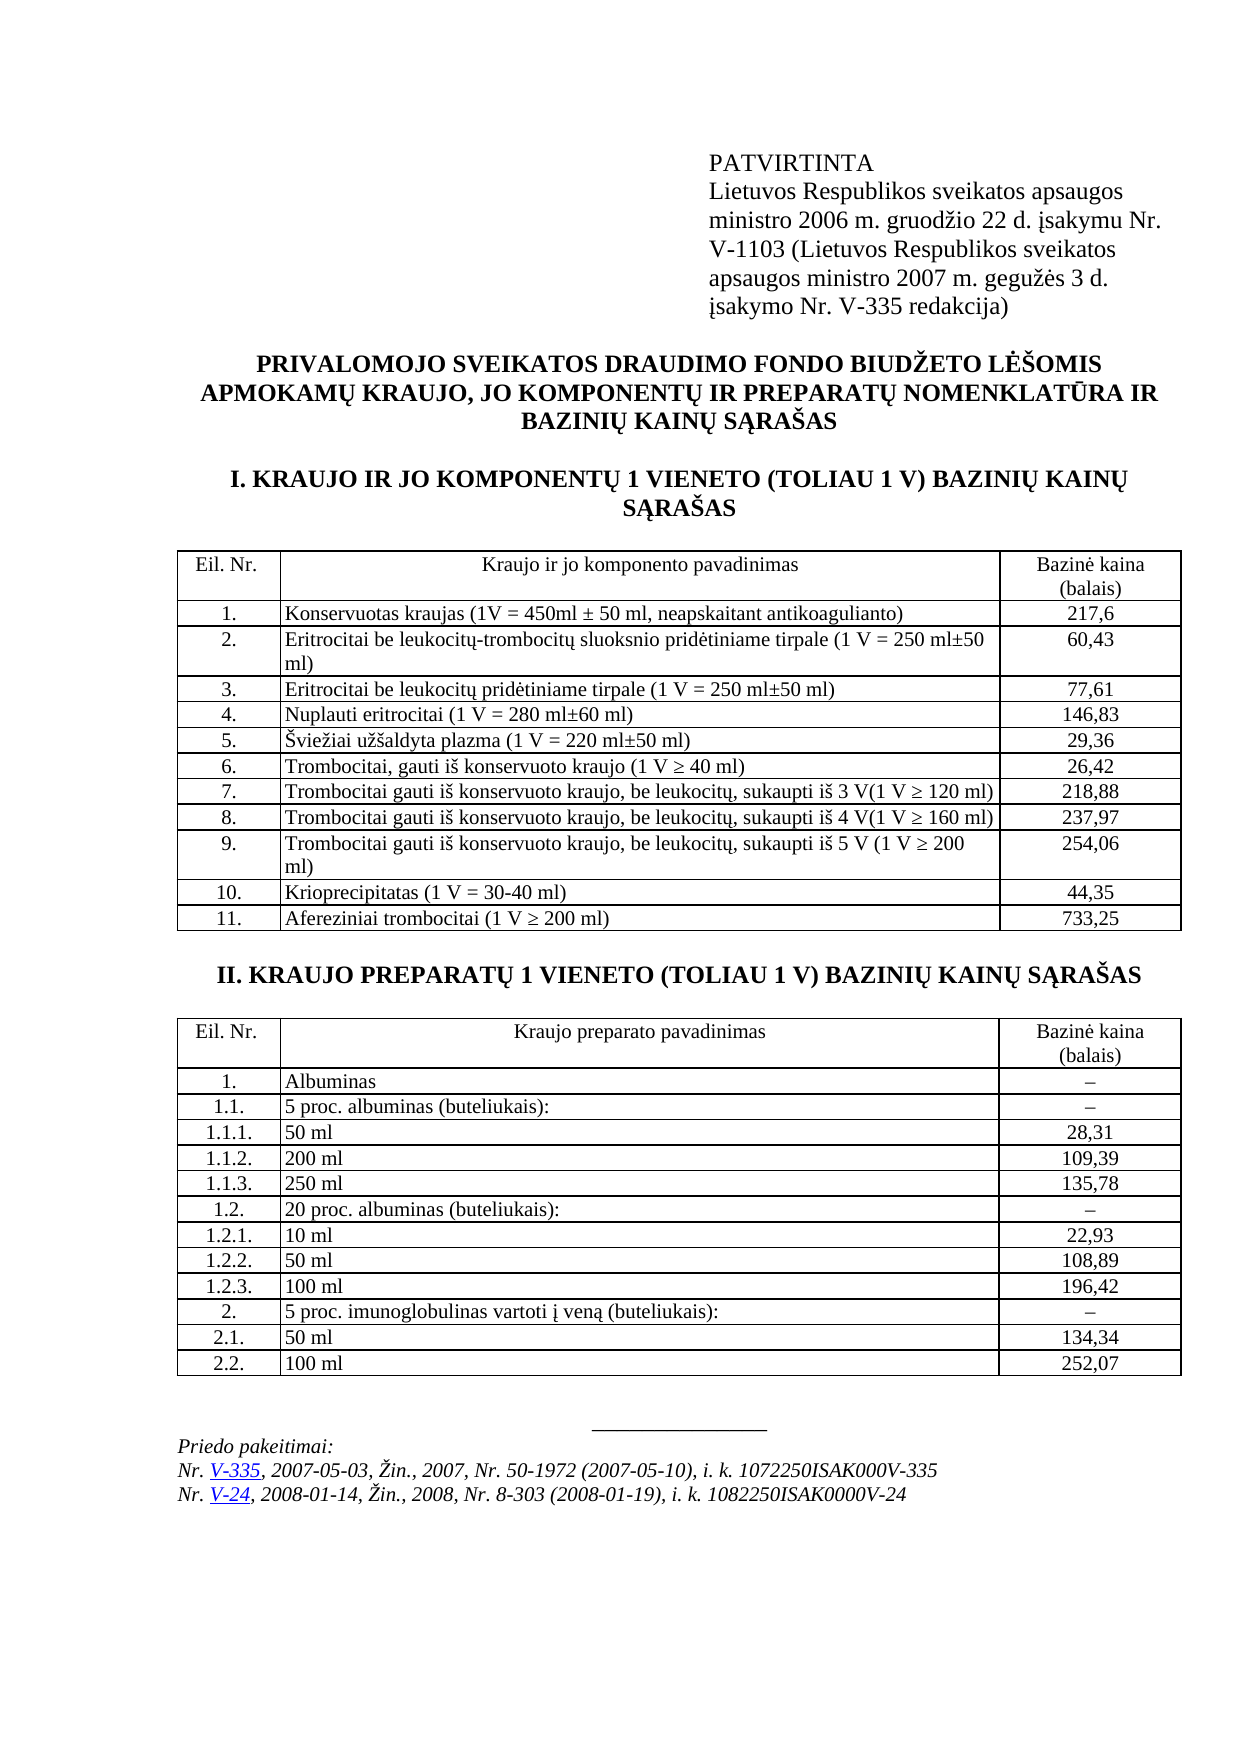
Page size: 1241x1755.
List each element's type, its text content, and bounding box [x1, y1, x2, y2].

table_cell 1.2.2. [178, 1248, 280, 1272]
table_cell 1.1.2. [178, 1146, 280, 1170]
table_cell 10 ml [281, 1223, 998, 1247]
text Lietuvos Respublikos sveikatos apsaugos [177, 176, 1181, 205]
table_cell 108,89 [1000, 1248, 1180, 1272]
table_cell 733,25 [1001, 906, 1180, 930]
table_cell 9. [178, 831, 280, 878]
text II. KRAUJO PREPARATŲ 1 VIENETO (TOLIAU 1 V) BAZINIŲ KAINŲ SĄRAŠAS [177, 960, 1181, 989]
table_cell 60,43 [1001, 627, 1180, 675]
table_cell Krioprecipitatas (1 V = 30-40 ml) [281, 880, 999, 904]
table_cell 50 ml [281, 1325, 998, 1349]
table_cell 237,97 [1001, 805, 1180, 829]
table_cell – [1000, 1069, 1180, 1093]
table_cell 77,61 [1001, 677, 1180, 701]
table_cell 1. [178, 1069, 280, 1093]
table_cell 135,78 [1000, 1171, 1180, 1195]
table_cell – [1000, 1197, 1180, 1221]
table_cell Trombocitai gauti iš konservuoto kraujo, be leukocitų, sukaupti iš 4 V(1 V ≥ 160 ml) [281, 805, 999, 829]
table_cell 100 ml [281, 1351, 998, 1375]
table_cell 1.2.1. [178, 1223, 280, 1247]
table_cell 250 ml [281, 1171, 998, 1195]
table_header Kraujo ir jo komponento pavadinimas [281, 552, 999, 600]
table_cell 134,34 [1000, 1325, 1180, 1349]
table_cell 109,39 [1000, 1146, 1180, 1170]
text Nr. V-24, 2008-01-14, Žin., 2008, Nr. 8-303 (2008-01-19), i. k. 1082250ISAK0000V-24 [177, 1482, 1181, 1506]
table_cell 11. [178, 906, 280, 930]
table_cell 100 ml [281, 1274, 998, 1298]
table_cell Trombocitai gauti iš konservuoto kraujo, be leukocitų, sukaupti iš 5 V (1 V ≥ 200 ml) [281, 831, 999, 878]
table_cell 254,06 [1001, 831, 1180, 878]
table_cell 2.1. [178, 1325, 280, 1349]
table_cell 200 ml [281, 1146, 998, 1170]
table_header Eil. Nr. [178, 552, 280, 600]
table_cell 4. [178, 702, 280, 726]
table_cell 50 ml [281, 1120, 998, 1144]
table_cell 8. [178, 805, 280, 829]
table_cell 146,83 [1001, 702, 1180, 726]
table_cell 6. [178, 754, 280, 778]
text Priedo pakeitimai: [177, 1434, 1181, 1458]
table_header Eil. Nr. [178, 1019, 280, 1067]
table_cell 10. [178, 880, 280, 904]
text ministro 2006 m. gruodžio 22 d. įsakymu Nr. [177, 205, 1181, 234]
table_cell Šviežiai užšaldyta plazma (1 V = 220 ml±50 ml) [281, 728, 999, 752]
table_cell 20 proc. albuminas (buteliukais): [281, 1197, 998, 1221]
table_cell 7. [178, 779, 280, 803]
table_cell 2. [178, 627, 280, 675]
table_cell 44,35 [1001, 880, 1180, 904]
table_cell Trombocitai, gauti iš konservuoto kraujo (1 V ≥ 40 ml) [281, 754, 999, 778]
table_cell 29,36 [1001, 728, 1180, 752]
table_cell – [1000, 1095, 1180, 1118]
table_cell 1.2. [178, 1197, 280, 1221]
table_cell Afereziniai trombocitai (1 V ≥ 200 ml) [281, 906, 999, 930]
table_cell 5. [178, 728, 280, 752]
text įsakymo Nr. V-335 redakcija) [177, 291, 1181, 320]
table_cell – [1000, 1300, 1180, 1323]
text I. KRAUJO IR JO KOMPONENTŲ 1 VIENETO (TOLIAU 1 V) BAZINIŲ KAINŲ SĄRAŠAS [177, 464, 1181, 521]
table_cell 1. [178, 601, 280, 625]
text ______________ [177, 1405, 1181, 1434]
text apsaugos ministro 2007 m. gegužės 3 d. [177, 263, 1181, 291]
table_cell 1.1. [178, 1095, 280, 1118]
table_cell Nuplauti eritrocitai (1 V = 280 ml±60 ml) [281, 702, 999, 726]
table_header Bazinė kaina (balais) [1000, 1019, 1180, 1067]
table_cell 5 proc. imunoglobulinas vartoti į veną (buteliukais): [281, 1300, 998, 1323]
table_cell 2. [178, 1300, 280, 1323]
table_cell 2.2. [178, 1351, 280, 1375]
table_cell 3. [178, 677, 280, 701]
table_cell 26,42 [1001, 754, 1180, 778]
text V-1103 (Lietuvos Respublikos sveikatos [177, 234, 1181, 263]
table_cell 1.1.1. [178, 1120, 280, 1144]
table_cell Albuminas [281, 1069, 998, 1093]
table_cell Trombocitai gauti iš konservuoto kraujo, be leukocitų, sukaupti iš 3 V(1 V ≥ 120 ml) [281, 779, 999, 803]
table_header Bazinė kaina (balais) [1001, 552, 1180, 600]
table_cell 1.1.3. [178, 1171, 280, 1195]
table_cell 28,31 [1000, 1120, 1180, 1144]
table_cell 50 ml [281, 1248, 998, 1272]
table_header Kraujo preparato pavadinimas [281, 1019, 998, 1067]
text PATVIRTINTA [177, 148, 1181, 176]
table_cell 196,42 [1000, 1274, 1180, 1298]
table_cell Eritrocitai be leukocitų pridėtiniame tirpale (1 V = 250 ml±50 ml) [281, 677, 999, 701]
table_cell 5 proc. albuminas (buteliukais): [281, 1095, 998, 1118]
table_cell 252,07 [1000, 1351, 1180, 1375]
table_cell Eritrocitai be leukocitų-trombocitų sluoksnio pridėtiniame tirpale (1 V = 250 ml±50 ml) [281, 627, 999, 675]
table_cell 1.2.3. [178, 1274, 280, 1298]
table_cell 22,93 [1000, 1223, 1180, 1247]
table_cell 218,88 [1001, 779, 1180, 803]
text PRIVALOMOJO SVEIKATOS DRAUDIMO FONDO BIUDŽETO LĖŠOMIS APMOKAMŲ KRAUJO, JO KOMPONENTŲ IR PREPARATŲ NOMENKLATŪRA IR BAZINIŲ KAINŲ SĄRAŠAS [177, 349, 1181, 435]
text Nr. V-335, 2007-05-03, Žin., 2007, Nr. 50-1972 (2007-05-10), i. k. 1072250ISAK000V-335 [177, 1458, 1181, 1482]
